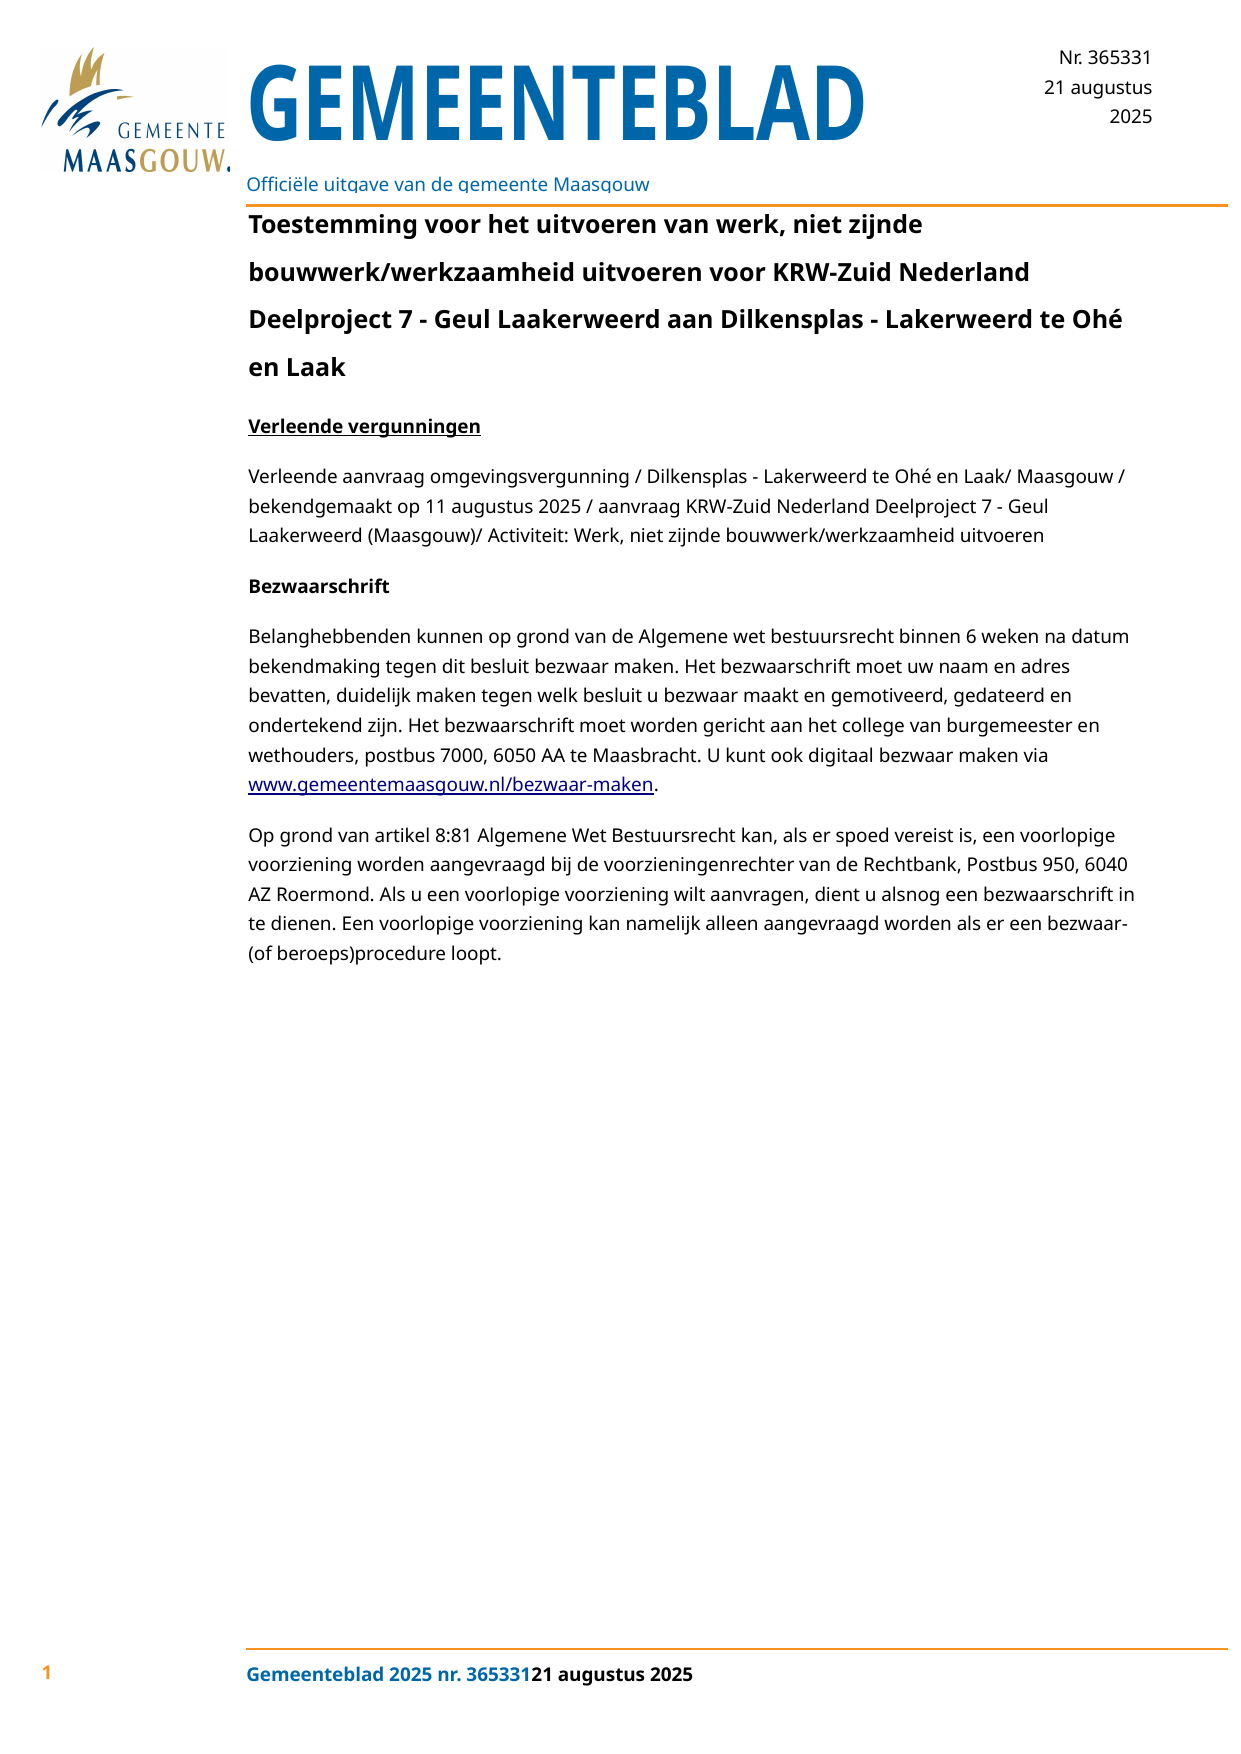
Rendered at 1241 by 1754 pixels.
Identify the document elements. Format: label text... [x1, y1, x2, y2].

text Op grond van artikel 8:81 Algemene Wet Bestuursrecht kan, als er spoed vereist is, een voorlopige voorziening worden aangevraagd bij de voorzieningenrechter van de Rechtbank, Postbus 950, 6040 AZ Roermond. Als u een voorlopige voorziening wilt aanvragen, dient u alsnog een bezwaarschrift in te dienen. Een voorlopige voorziening kan namelijk alleen aangevraagd worden als er een bezwaar- (of beroeps)procedure loopt. [248, 822, 1152, 966]
text Belanghebbenden kunnen op grond van de Algemene wet bestuursrecht binnen 6 weken na datum bekendmaking tegen dit besluit bezwaar maken. Het bezwaarschrift moet uw naam en adres bevatten, duidelijk maken tegen welk besluit u bezwaar maakt en gemotiveerd, gedateerd en ondertekend zijn. Het bezwaarschrift moet worden gericht aan het college van burgemeester en wethouders, postbus 7000, 6050 AA te Maasbracht. U kunt ook digitaal bezwaar maken via www.gemeentemaasgouw.nl/bezwaar-maken. [248, 623, 1152, 797]
picture [41, 47, 231, 172]
text Verleende aanvraag omgevingsvergunning / Dilkensplas - Lakerweerd te Ohé en Laak/ Maasgouw / bekendgemaakt op 11 augustus 2025 / aanvraag KRW-Zuid Nederland Deelproject 7 - Geul Laakerweerd (Maasgouw)/ Activiteit: Werk, niet zijnde bouwwerk/werkzaamheid uitvoeren [248, 463, 1152, 548]
text Toestemming voor het uitvoeren van werk, niet zijnde bouwwerk/werkzaamheid uitvoeren voor KRW-Zuid Nederland Deelproject 7 - Geul Laakerweerd aan Dilkensplas - Lakerweerd te Ohé en Laak [248, 207, 1152, 384]
text Bezwaarschrift [248, 573, 1152, 599]
text Verleende vergunningen [248, 413, 1152, 439]
